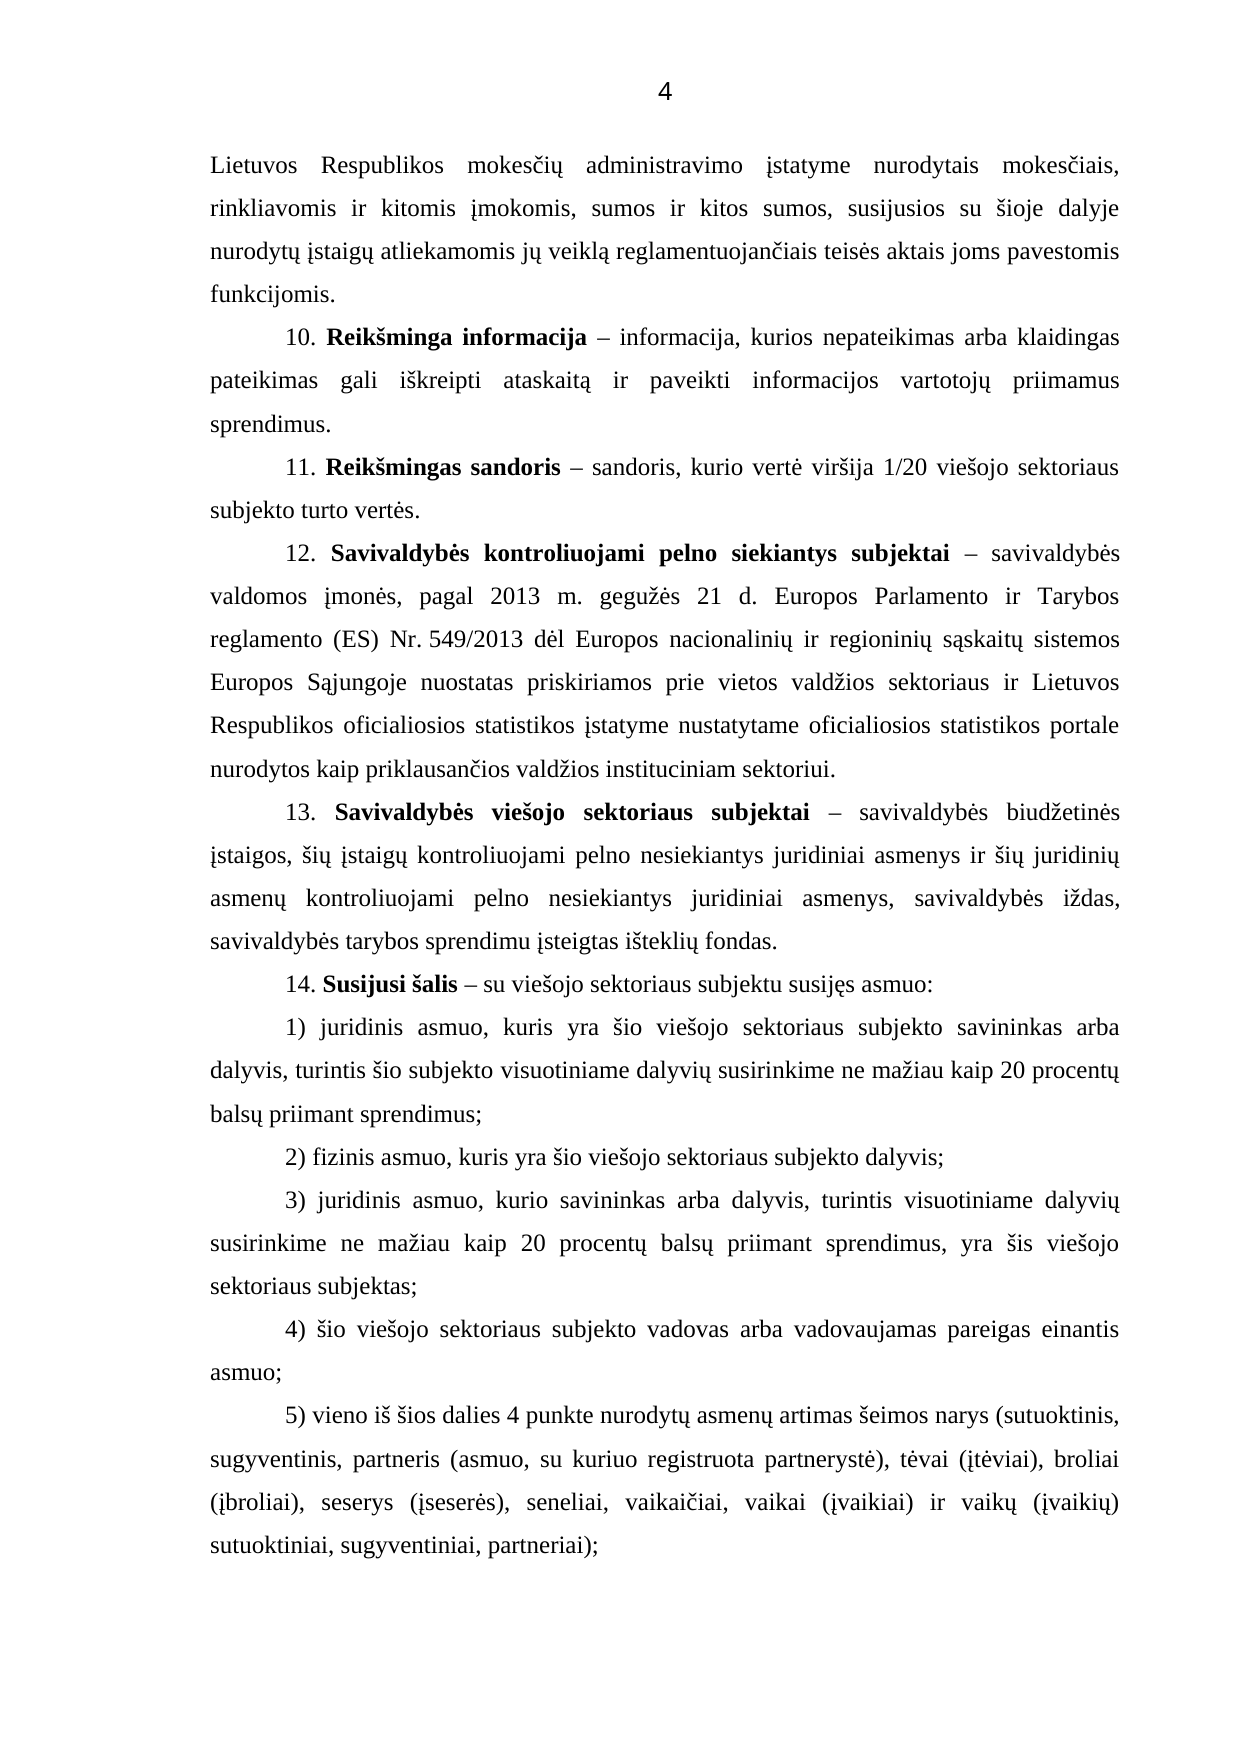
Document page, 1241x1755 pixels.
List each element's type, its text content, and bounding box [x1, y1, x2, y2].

text 11. Reikšmingas sandoris – sandoris, kurio vertė viršija 1/20 viešojo sektoriaus subjekto turto vertės. [210, 452, 1120, 524]
text 10. Reikšminga informacija – informacija, kurios nepateikimas arba klaidingas pateikimas gali iškreipti ataskaitą ir paveikti informacijos vartotojų priimamus sprendimus. [210, 322, 1120, 437]
text 3) juridinis asmuo, kurio savininkas arba dalyvis, turintis visuotiniame dalyvių susirinkime ne mažiau kaip 20 procentų balsų priimant sprendimus, yra šis viešojo sektoriaus subjektas; [210, 1185, 1120, 1300]
text 14. Susijusi šalis – su viešojo sektoriaus subjektu susijęs asmuo: [210, 969, 1120, 998]
text 1) juridinis asmuo, kuris yra šio viešojo sektoriaus subjekto savininkas arba dalyvis, turintis šio subjekto visuotiniame dalyvių susirinkime ne mažiau kaip 20 procentų balsų priimant sprendimus; [210, 1012, 1120, 1127]
text 5) vieno iš šios dalies 4 punkte nurodytų asmenų artimas šeimos narys (sutuoktinis, sugyventinis, partneris (asmuo, su kuriuo registruota partnerystė), tėvai (įtėviai), broliai (įbroliai), seserys (įseserės), seneliai, vaikaičiai, vaikai (įvaikiai) ir vaikų (įvaikių) sutuoktiniai, sugyventiniai, partneriai); [210, 1401, 1120, 1559]
text 2) fizinis asmuo, kuris yra šio viešojo sektoriaus subjekto dalyvis; [210, 1142, 1120, 1171]
text 12. Savivaldybės kontroliuojami pelno siekiantys subjektai – savivaldybės valdomos įmonės, pagal 2013 m. gegužės 21 d. Europos Parlamento ir Tarybos reglamento (ES) Nr. 549/2013 dėl Europos nacionalinių ir regioninių sąskaitų sistemos Europos Sąjungoje nuostatas priskiriamos prie vietos valdžios sektoriaus ir Lietuvos Respublikos oficialiosios statistikos įstatyme nustatytame oficialiosios statistikos portale nurodytos kaip priklausančios valdžios instituciniam sektoriui. [210, 538, 1120, 782]
text 4) šio viešojo sektoriaus subjekto vadovas arba vadovaujamas pareigas einantis asmuo; [210, 1314, 1120, 1386]
text Lietuvos Respublikos mokesčių administravimo įstatyme nurodytais mokesčiais, rinkliavomis ir kitomis įmokomis, sumos ir kitos sumos, susijusios su šioje dalyje nurodytų įstaigų atliekamomis jų veiklą reglamentuojančiais teisės aktais joms pavestomis funkcijomis. [210, 150, 1120, 308]
text 13. Savivaldybės viešojo sektoriaus subjektai – savivaldybės biudžetinės įstaigos, šių įstaigų kontroliuojami pelno nesiekiantys juridiniai asmenys ir šių juridinių asmenų kontroliuojami pelno nesiekiantys juridiniai asmenys, savivaldybės iždas, savivaldybės tarybos sprendimu įsteigtas išteklių fondas. [210, 797, 1120, 955]
